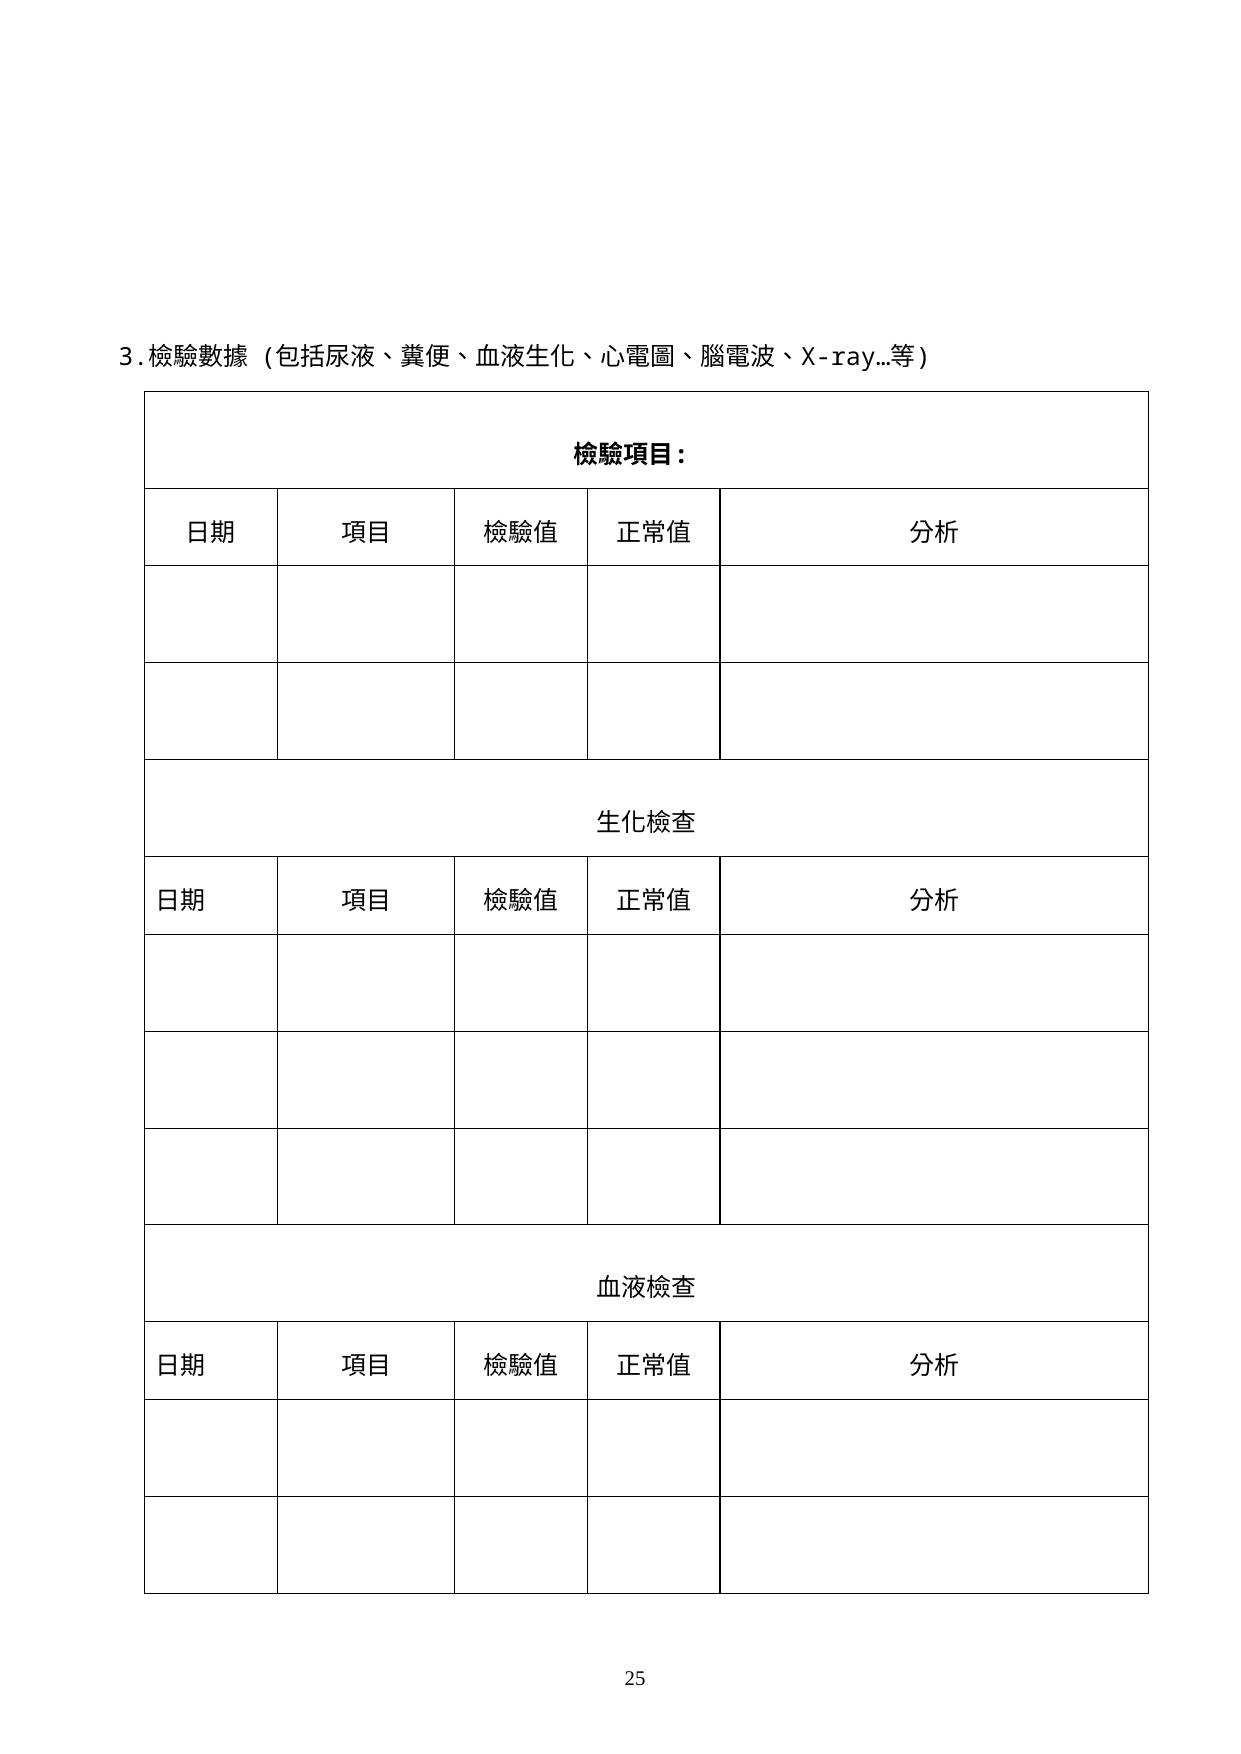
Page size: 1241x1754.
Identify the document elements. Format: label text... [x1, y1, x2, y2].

table_cell [721, 935, 1148, 1031]
table_cell 正常值 [588, 489, 719, 565]
table_cell [588, 1400, 719, 1496]
table_cell [721, 1032, 1148, 1127]
table_cell 項目 [278, 489, 454, 565]
table_cell [721, 663, 1148, 759]
table_cell [721, 566, 1148, 662]
table_cell [588, 566, 719, 662]
table_cell [278, 935, 454, 1031]
table_cell 項目 [278, 1322, 454, 1399]
table_cell [455, 566, 587, 662]
table_cell 項目 [278, 857, 454, 934]
table_cell [588, 1497, 719, 1593]
table_cell [455, 1032, 587, 1127]
table_cell 正常值 [588, 1322, 719, 1399]
table_cell [455, 1129, 587, 1224]
table_header 檢驗項目: [145, 392, 1148, 487]
table_cell [145, 1400, 277, 1496]
table_cell [278, 1032, 454, 1127]
table_cell [588, 663, 719, 759]
table_cell 分析 [721, 857, 1148, 934]
table_cell [278, 1497, 454, 1593]
table_cell [455, 1497, 587, 1593]
table_cell [278, 566, 454, 662]
table_cell 日期 [145, 1322, 277, 1399]
table_cell [721, 1129, 1148, 1224]
table_cell [278, 1129, 454, 1224]
table_cell 日期 [145, 857, 277, 934]
table_cell [145, 663, 277, 759]
table_cell 檢驗值 [455, 1322, 587, 1399]
table_cell [455, 1400, 587, 1496]
table_cell [455, 935, 587, 1031]
table_cell [721, 1400, 1148, 1496]
table_cell [721, 1497, 1148, 1593]
table_cell 分析 [721, 489, 1148, 565]
table_cell 分析 [721, 1322, 1148, 1399]
table_cell 血液檢查 [145, 1225, 1148, 1321]
table_cell [588, 1032, 719, 1127]
table_cell [588, 935, 719, 1031]
table_cell 檢驗值 [455, 489, 587, 565]
table_cell [588, 1129, 719, 1224]
table_cell [145, 1497, 277, 1593]
table_cell [145, 1032, 277, 1127]
table_cell 檢驗值 [455, 857, 587, 934]
table_cell [455, 663, 587, 759]
table_cell [145, 566, 277, 662]
table_cell 生化檢查 [145, 760, 1148, 856]
table_cell 正常值 [588, 857, 719, 934]
table_cell [278, 663, 454, 759]
table_cell [145, 1129, 277, 1224]
table_cell [278, 1400, 454, 1496]
text 3.檢驗數據 (包括尿液、糞便、血液生化、心電圖、腦電波、X-ray…等) [118, 336, 1152, 372]
table_cell 日期 [145, 489, 277, 565]
table_cell [145, 935, 277, 1031]
